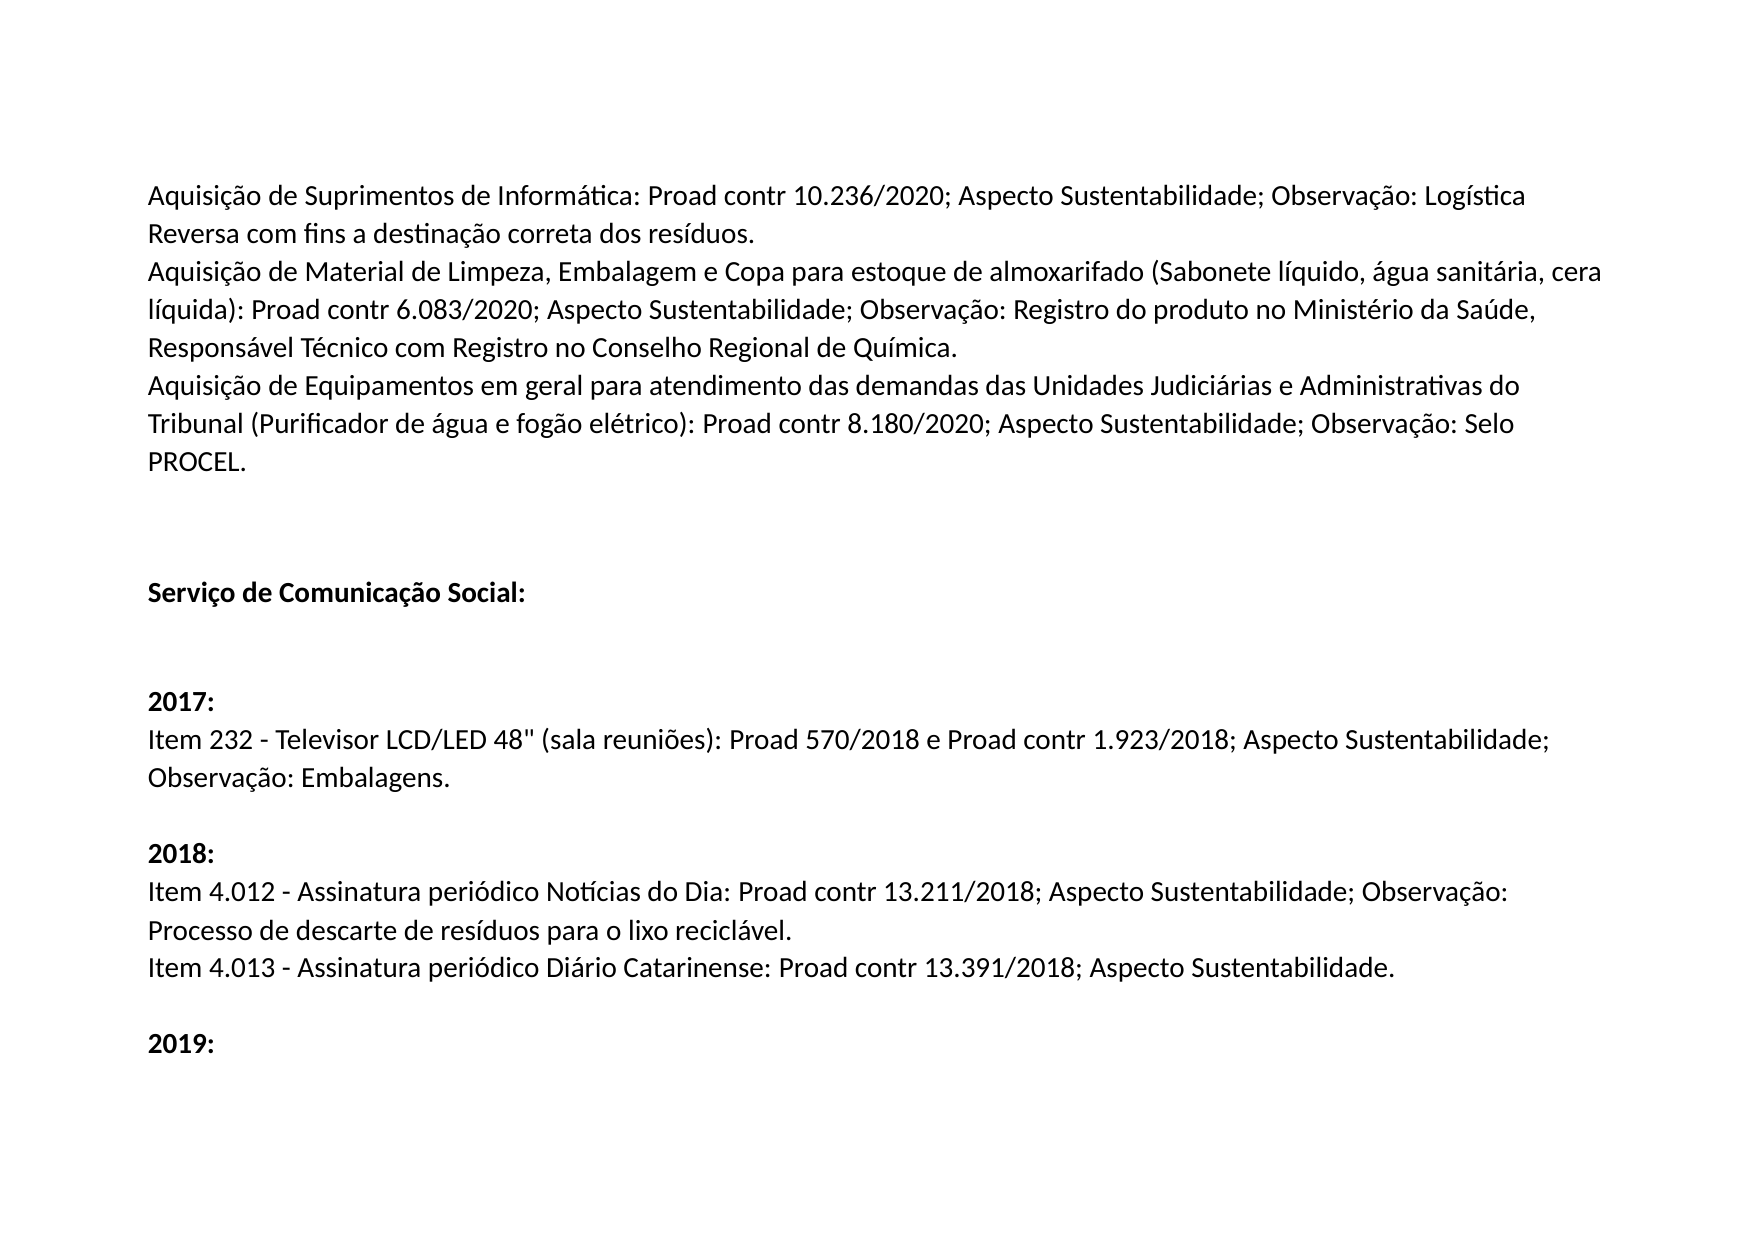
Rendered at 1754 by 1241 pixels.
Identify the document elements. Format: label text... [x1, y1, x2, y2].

text Serviço de Comunicação Social: [148, 574, 1606, 610]
text Aquisição de Suprimentos de Informática: Proad contr 10.236/2020; Aspecto Sustentabilidade; Observação: Logística Reversa com fins a destinação correta dos resíduos. [148, 177, 1606, 251]
text Aquisição de Equipamentos em geral para atendimento das demandas das Unidades Judiciárias e Administrativas do Tribunal (Purificador de água e fogão elétrico): Proad contr 8.180/2020; Aspecto Sustentabilidade; Observação: Selo PROCEL. [148, 367, 1606, 479]
text Item 4.013 - Assinatura periódico Diário Catarinense: Proad contr 13.391/2018; Aspecto Sustentabilidade. [148, 949, 1606, 985]
text 2017: [148, 683, 1606, 719]
text 2018: [148, 836, 1606, 871]
text Item 4.012 - Assinatura periódico Notícias do Dia: Proad contr 13.211/2018; Aspecto Sustentabilidade; Observação: Processo de descarte de resíduos para o lixo reciclável. [148, 873, 1606, 947]
text Item 232 - Televisor LCD/LED 48" (sala reuniões): Proad 570/2018 e Proad contr 1.923/2018; Aspecto Sustentabilidade; Observação: Embalagens. [148, 721, 1606, 795]
text 2019: [148, 1026, 1606, 1061]
text Aquisição de Material de Limpeza, Embalagem e Copa para estoque de almoxarifado (Sabonete líquido, água sanitária, cera líquida): Proad contr 6.083/2020; Aspecto Sustentabilidade; Observação: Registro do produto no Ministério da Saúde, Responsável Técnico com Registro no Conselho Regional de Química. [148, 253, 1606, 365]
